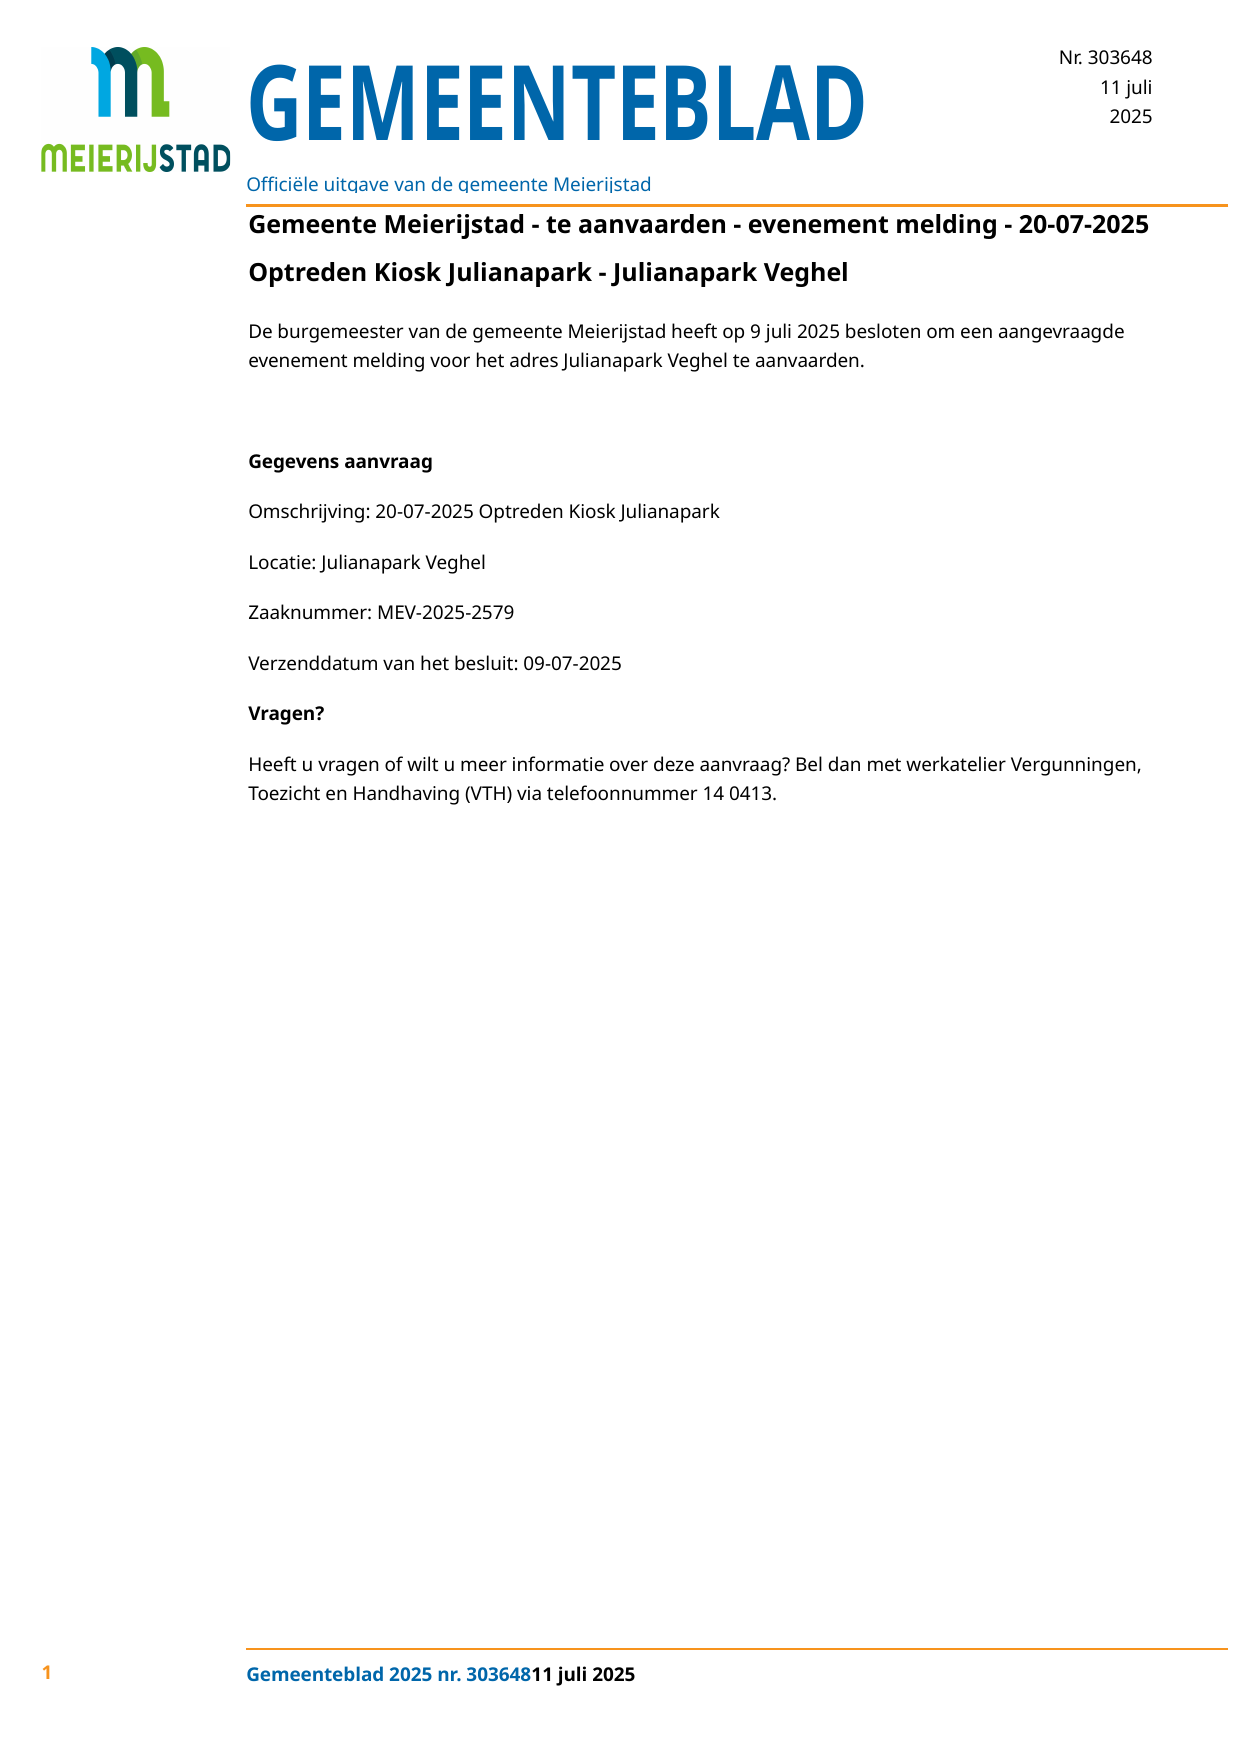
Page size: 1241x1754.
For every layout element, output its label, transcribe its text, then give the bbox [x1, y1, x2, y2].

text Gemeente Meierijstad - te aanvaarden - evenement melding - 20-07-2025 Optreden Kiosk Julianapark - Julianapark Veghel [248, 207, 1152, 288]
picture [41, 47, 231, 172]
text Vragen? [248, 700, 1152, 726]
text Zaaknummer: MEV-2025-2579 [248, 599, 1152, 625]
text Heeft u vragen of wilt u meer informatie over deze aanvraag? Bel dan met werkatelier Vergunningen, Toezicht en Handhaving (VTH) via telefoonnummer 14 0413. [248, 751, 1152, 806]
text Locatie: Julianapark Veghel [248, 549, 1152, 575]
text Gegevens aanvraag [248, 448, 1152, 474]
text Verzenddatum van het besluit: 09-07-2025 [248, 650, 1152, 676]
text Omschrijving: 20-07-2025 Optreden Kiosk Julianapark [248, 499, 1152, 524]
text De burgemeester van de gemeente Meierijstad heeft op 9 juli 2025 besloten om een aangevraagde evenement melding voor het adres Julianapark Veghel te aanvaarden. [248, 318, 1152, 373]
